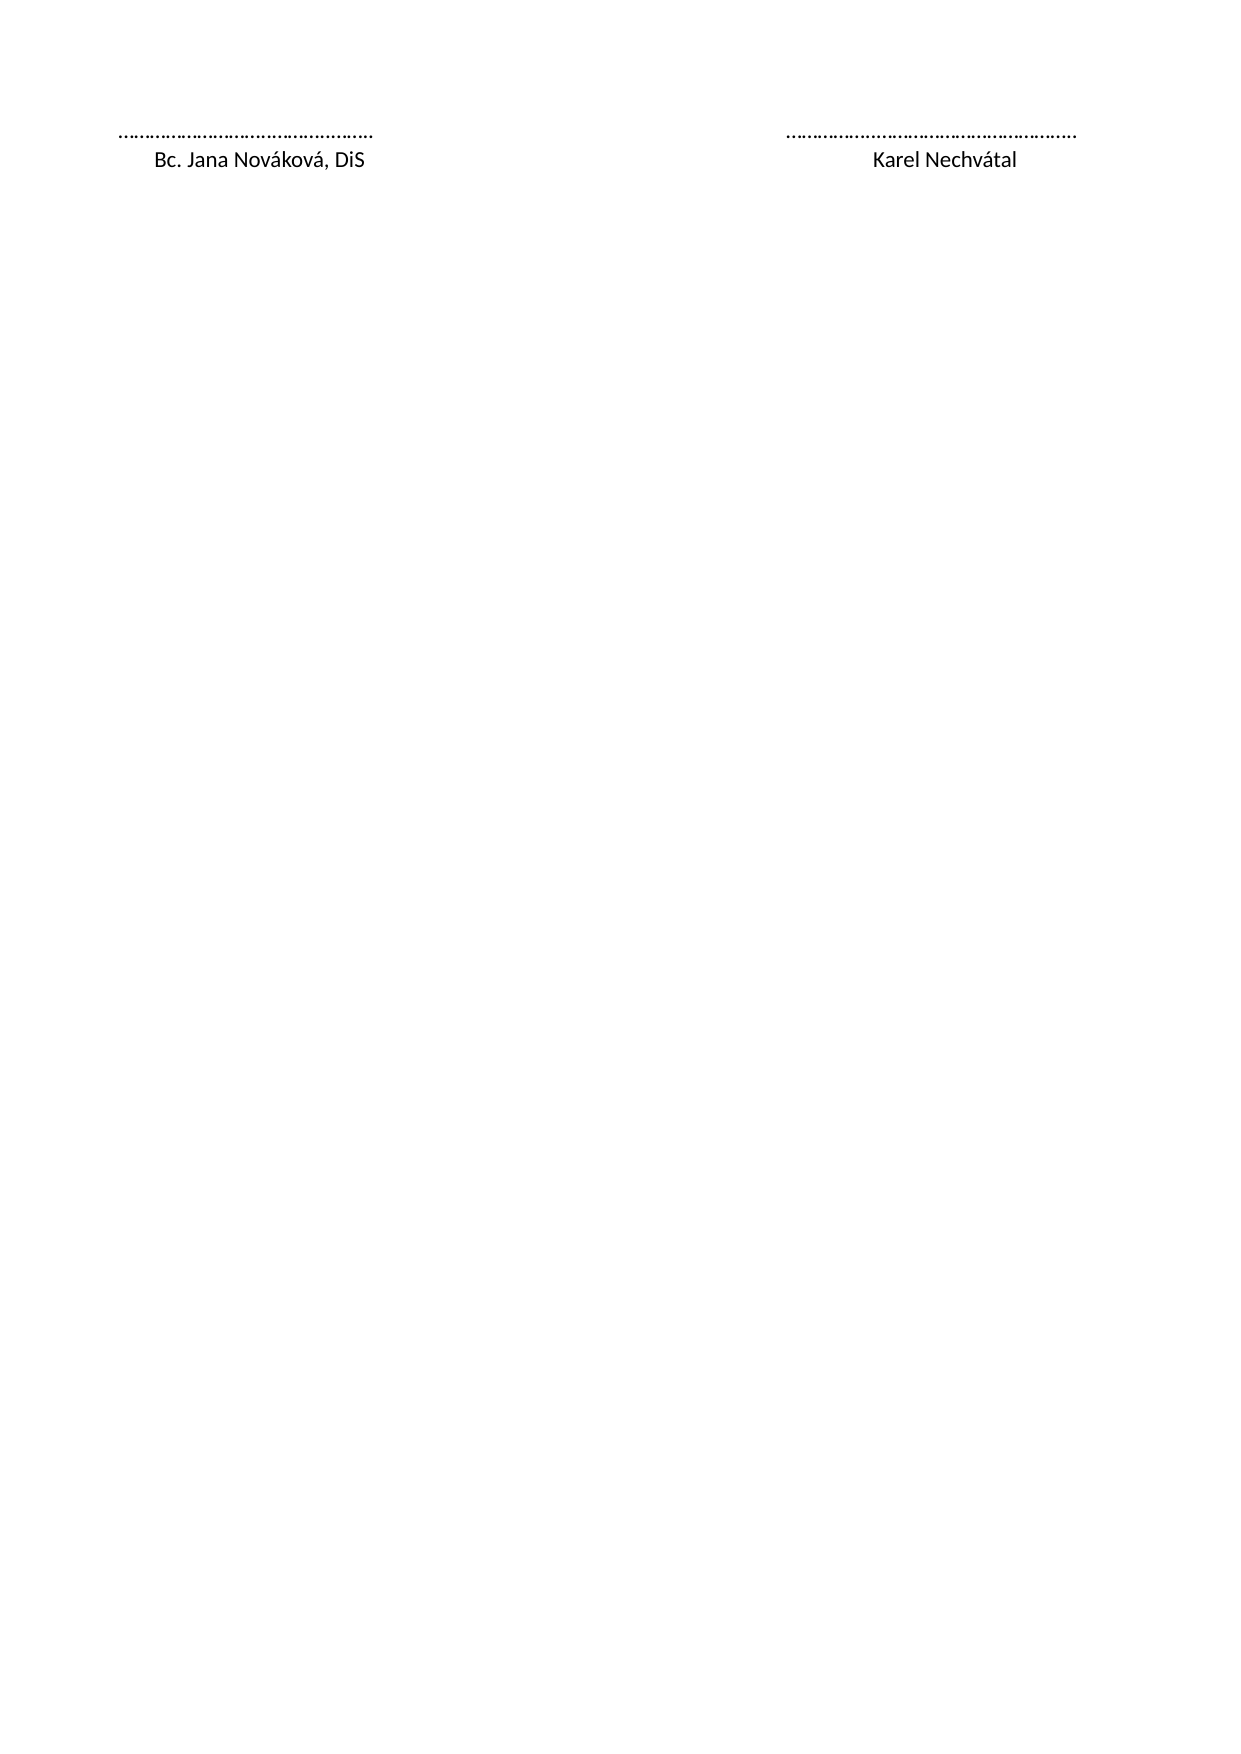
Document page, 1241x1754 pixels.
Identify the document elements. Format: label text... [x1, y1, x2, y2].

text Bc. Jana Nováková, DiS Karel Nechvátal [118, 145, 1122, 173]
text ………………………..………..…….. ……………..……………………………….. [118, 117, 1122, 145]
